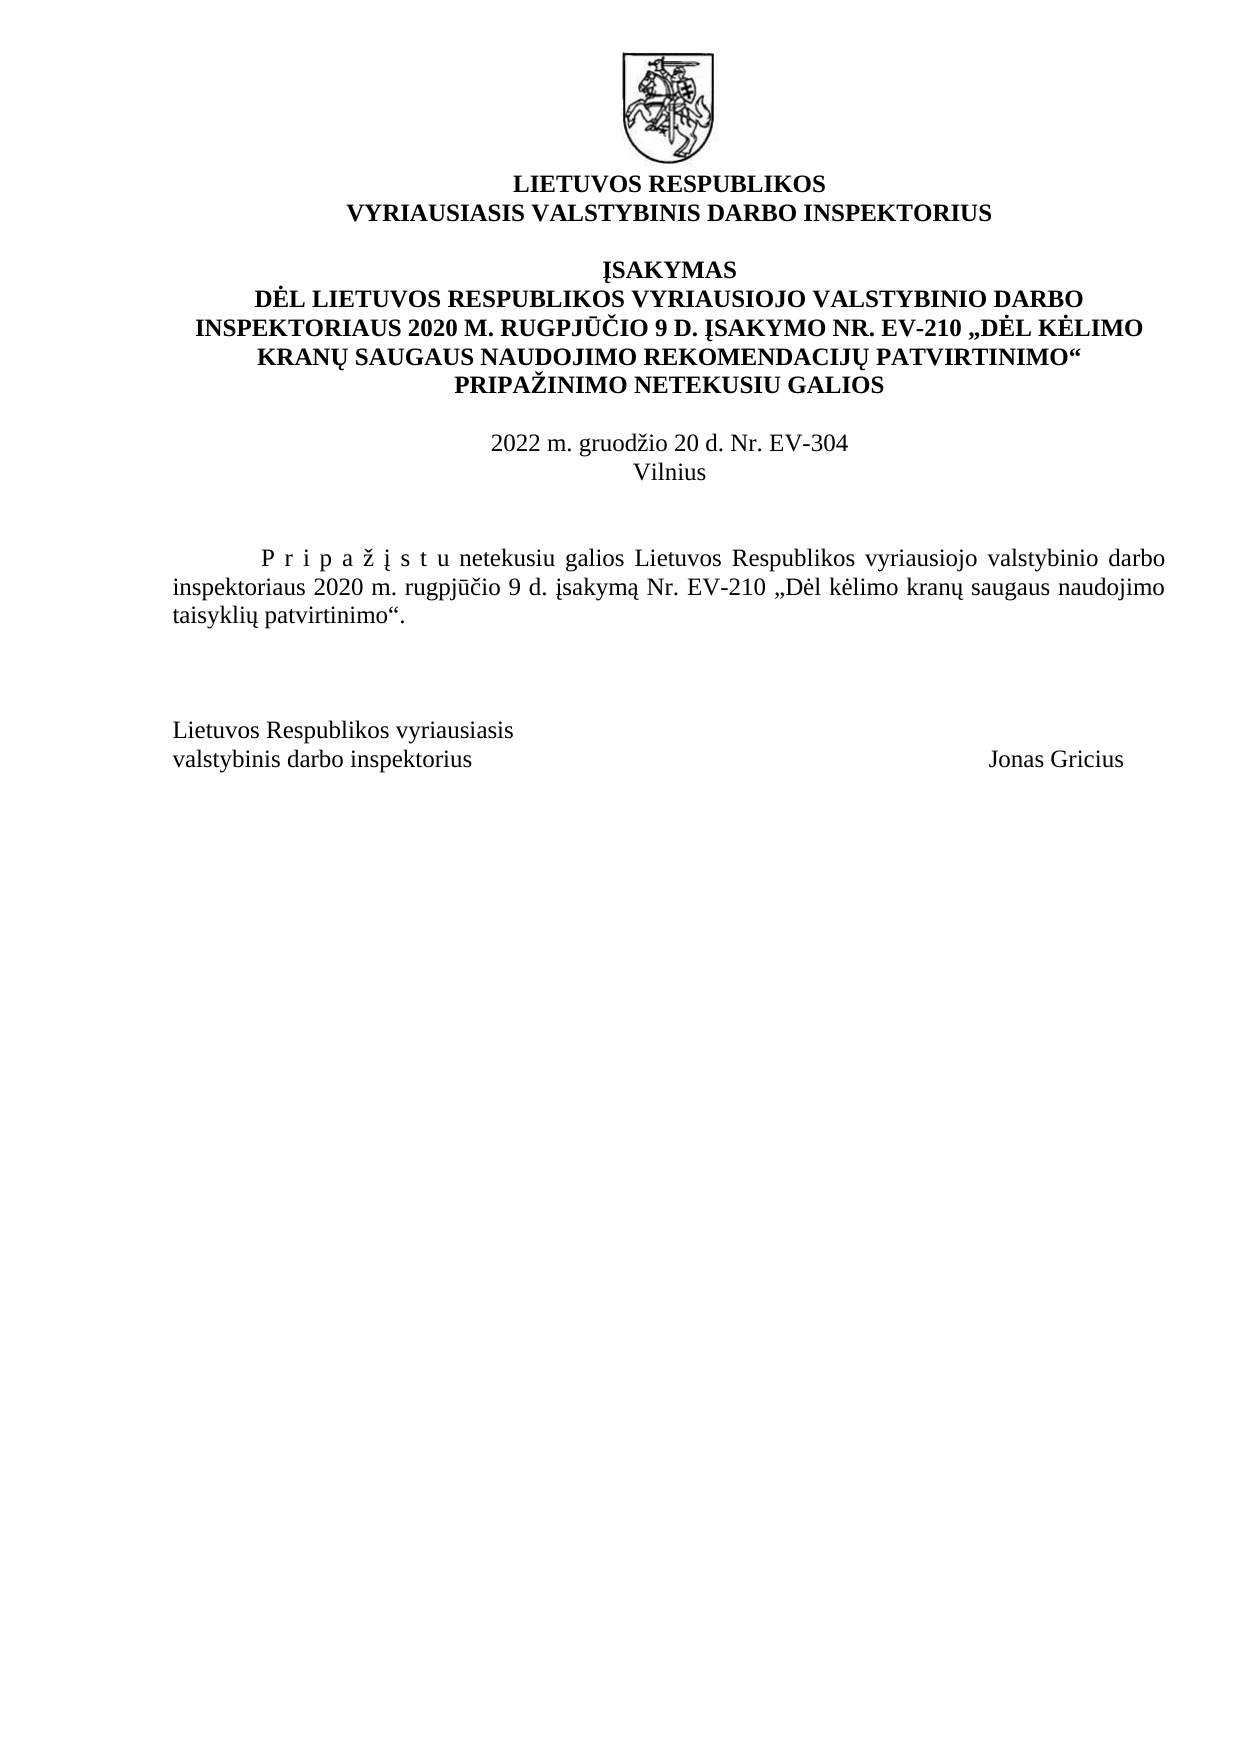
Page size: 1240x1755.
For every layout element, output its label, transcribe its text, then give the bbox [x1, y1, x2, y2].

text DĖL LIETUVOS RESPUBLIKOS VYRIAUSIOJO VALSTYBINIO DARBO INSPEKTORIAUS 2020 M. RUGPJŪČIO 9 D. ĮSAKYMO NR. EV-210 „DĖL KĖLIMO KRANŲ SAUGAUS NAUDOJIMO REKOMENDACIJŲ PATVIRTINIMO“ PRIPAŽINIMO NETEKUSIU GALIOS [172, 284, 1167, 399]
text Lietuvos Respublikos vyriausiasis [172, 716, 1167, 744]
text Vilnius [172, 457, 1167, 486]
text 2022 m. gruodžio 20 d. Nr. EV-304 [172, 428, 1167, 457]
text VYRIAUSIASIS VALSTYBINIS DARBO INSPEKTORIUS [172, 198, 1167, 227]
text LIETUVOS RESPUBLIKOS [172, 169, 1167, 198]
text valstybinis darbo inspektorius Jonas Gricius [172, 744, 1167, 773]
text P r i p a ž į s t u netekusiu galios Lietuvos Respublikos vyriausiojo valstybinio darbo inspektoriaus 2020 m. rugpjūčio 9 d. įsakymą Nr. EV-210 „Dėl kėlimo kranų saugaus naudojimo taisyklių patvirtinimo“. [172, 543, 1167, 629]
text ĮSAKYMAS [172, 256, 1167, 284]
